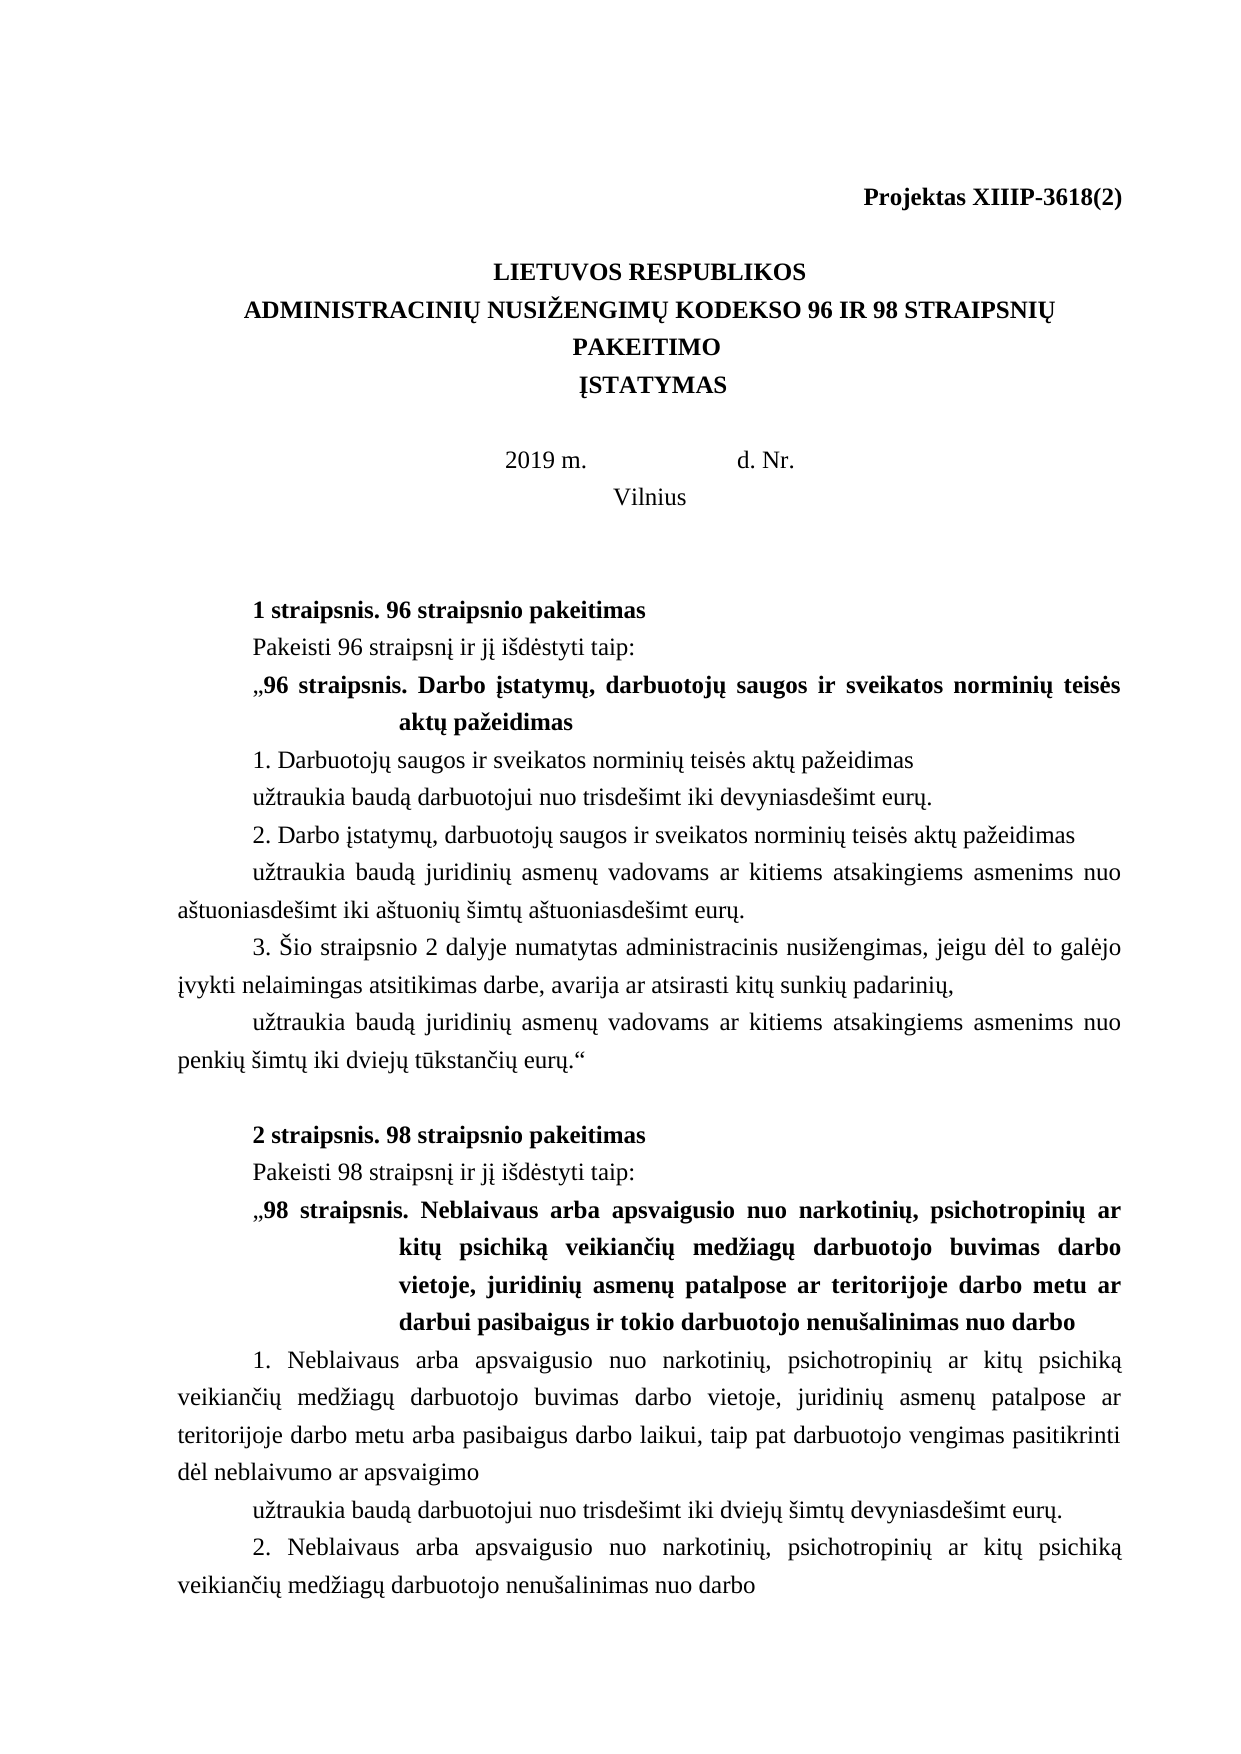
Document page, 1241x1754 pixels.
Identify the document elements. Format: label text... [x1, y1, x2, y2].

text 2. Darbo įstatymų, darbuotojų saugos ir sveikatos norminių teisės aktų pažeidimas [177, 813, 1122, 851]
text užtraukia baudą darbuotojui nuo trisdešimt iki devyniasdešimt eurų. [252, 776, 1122, 813]
text 2 straipsnis. 98 straipsnio pakeitimas [177, 1113, 1122, 1151]
text Pakeisti 98 straipsnį ir jį išdėstyti taip: [177, 1151, 1122, 1188]
text 3. Šio straipsnio 2 dalyje numatytas administracinis nusižengimas, jeigu dėl to galėjo įvykti nelaimingas atsitikimas darbe, avarija ar atsirasti kitų sunkių padarinių, [177, 926, 1122, 1001]
text Projektas XIIIP-3618(2) [177, 176, 1122, 213]
text 2019 m. d. Nr. [177, 438, 1122, 476]
text užtraukia baudą darbuotojui nuo trisdešimt iki dviejų šimtų devyniasdešimt eurų. [177, 1488, 1122, 1526]
text LIETUVOS RESPUBLIKOS [177, 251, 1122, 288]
text Pakeisti 96 straipsnį ir jį išdėstyti taip: [177, 626, 1122, 663]
text „98 straipsnis. Neblaivaus arba apsvaigusio nuo narkotinių, psichotropinių ar kitų psichiką veikiančių medžiagų darbuotojo buvimas darbo vietoje, juridinių asmenų patalpose ar teritorijoje darbo metu ar darbui pasibaigus ir tokio darbuotojo nenušalinimas nuo darbo [252, 1188, 1122, 1338]
text 1 straipsnis. 96 straipsnio pakeitimas [177, 588, 1122, 626]
text ADMINISTRACINIŲ NUSIŽENGIMŲ KODEKSO 96 IR 98 STRAIPSNIŲ PAKEITIMO [177, 288, 1122, 363]
text užtraukia baudą juridinių asmenų vadovams ar kitiems atsakingiems asmenims nuo penkių šimtų iki dviejų tūkstančių eurų.“ [177, 1001, 1122, 1076]
text 1. Darbuotojų saugos ir sveikatos norminių teisės aktų pažeidimas [177, 738, 1122, 776]
text užtraukia baudą juridinių asmenų vadovams ar kitiems atsakingiems asmenims nuo aštuoniasdešimt iki aštuonių šimtų aštuoniasdešimt eurų. [177, 851, 1122, 926]
text 2. Neblaivaus arba apsvaigusio nuo narkotinių, psichotropinių ar kitų psichiką veikiančių medžiagų darbuotojo nenušalinimas nuo darbo [177, 1526, 1122, 1601]
text „96 straipsnis. Darbo įstatymų, darbuotojų saugos ir sveikatos norminių teisės aktų pažeidimas [252, 663, 1122, 738]
text ĮSTATYMAS [177, 363, 1122, 401]
text 1. Neblaivaus arba apsvaigusio nuo narkotinių, psichotropinių ar kitų psichiką veikiančių medžiagų darbuotojo buvimas darbo vietoje, juridinių asmenų patalpose ar teritorijoje darbo metu arba pasibaigus darbo laikui, taip pat darbuotojo vengimas pasitikrinti dėl neblaivumo ar apsvaigimo [177, 1338, 1122, 1488]
text Vilnius [177, 476, 1122, 513]
